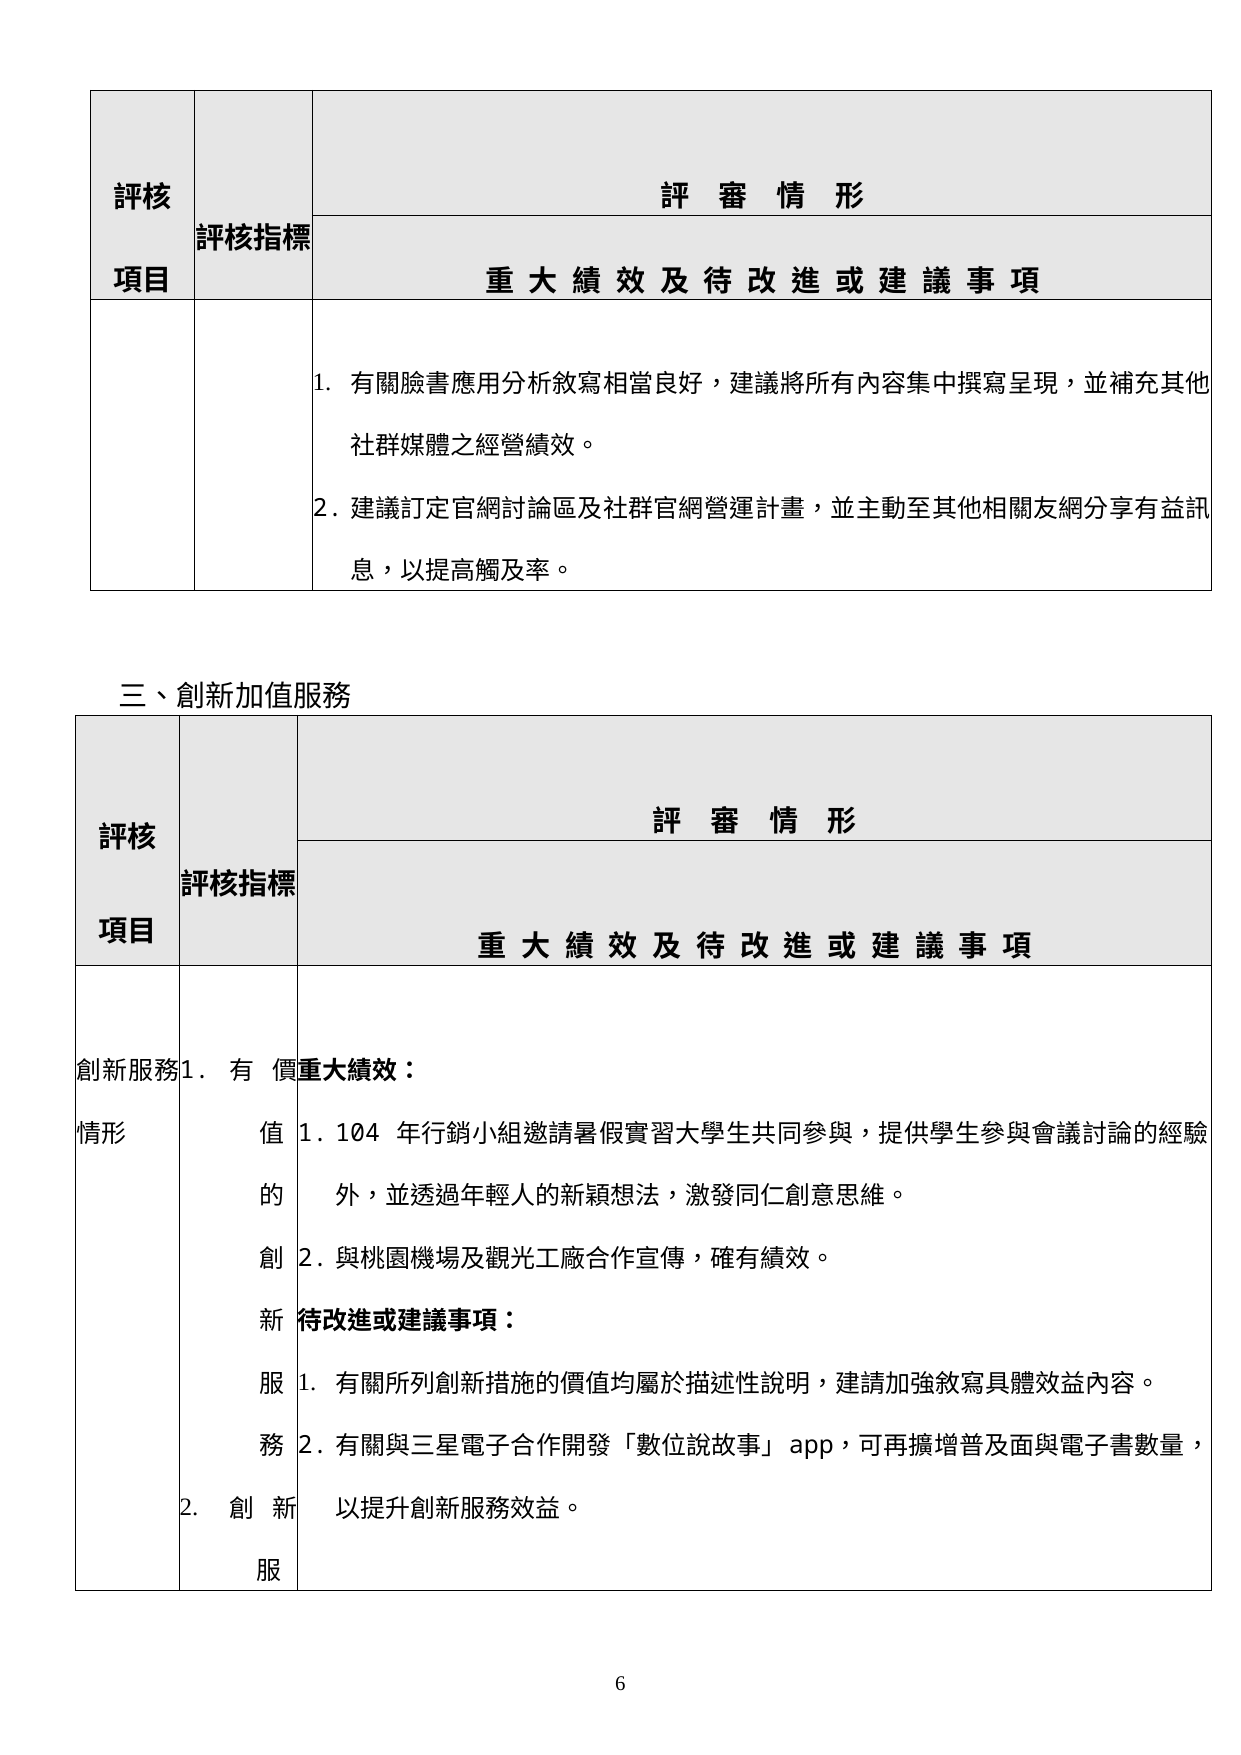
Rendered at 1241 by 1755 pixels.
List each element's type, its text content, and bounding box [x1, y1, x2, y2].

text 三、創新加值服務 [118, 652, 1122, 715]
table_cell 有價值的創新服務 創新服務標竿學習效益 組織內部創新機制及運作情形 [180, 966, 297, 1590]
table_header 評核指標 [180, 716, 297, 965]
table_header 評核 項目 [76, 716, 179, 965]
table_header 評 審 情 形 [313, 91, 1211, 215]
table_cell 重 大 績 效 及 待 改 進 或 建 議 事 項 [298, 841, 1211, 965]
table_cell 重大績效： 104 年行銷小組邀請暑假實習大學生共同參與，提供學生參與會議討論的經驗外，並透過年輕人的新穎想法，激發同仁創意思維。 與桃園機場及觀光工廠合作宣傳，確有績效。 待改進或建議事項： 有關所列創新措施的價值均屬於描述性說明，建請加強敘寫具體效益內容。 有關與三星電子合作開發「數位說故事」app，可再擴增普及面與電子書數量，以提升創新服務效益。 [298, 966, 1211, 1590]
table_header 評核 項目 [91, 91, 194, 299]
table_header 評核指標 [195, 91, 312, 299]
table_header 評 審 情 形 [298, 716, 1211, 840]
table_cell [91, 300, 194, 590]
table_cell 創新服務情形 [76, 966, 179, 1590]
table_cell 重大績效： 館內facebook維持平均1週至少貼文5-6則，即時與粉絲們分享各類活動訊息、照片及影片，貼近彼此的生活，粉絲的訊息回覆率100%，回應時間為9分鐘。另結合業務活動推出打卡按讚送獎品行銷，打卡數達1萬5,895人次，粉絲人數從103年4,988人，提升104年至7,000人，成長40.34%。。 全球資訊網站及臺灣藝術教育網104年共新增55則消息，2網站104年瀏覽人次達506萬0,000人次。同時訂定「強化臺灣藝術教育網整合、行銷及應用計畫」，設定總點閱365、臉書粉絲按讚人數較前1年成長20%及總上稿次數較前1年成長10%等目標。 臺灣藝術教育網建置便捷的線上學習平臺─網路藝學園，提供藝術教育「學習無界限，教室不打烊」之學習服務，課程包括視覺、表演及綜合藝術3大類，104年度特別與亞太地區美感教育研究室合作，新增「存在美學」、「生態美學」、「公民美學」、「聲音美學」及「身體美學」等5單元，共計54門課程，較103年成長10%。 藝拍即合─藝術與人文媒合平臺提供民眾尋找藝文團體、各直轄市及縣（市）有關藝文補助訊息、會員上傳教學分享、教案上傳及媒合統計等服務，累計有6,825筆，較103年6,363筆成長7.26%；而藉由平臺媒合活動累計2,330筆，相較103年1,858筆，成長25.40%。 網站提供藝文訊息相當豐富，另結合網路社群媒體及影音服務，已有顯著成效。 待改進或建議事項： 有關臉書應用分析敘寫相當良好，建議將所有內容集中撰寫呈現，並補充其他社群媒體之經營績效。 建議訂定官網討論區及社群官網營運計畫，並主動至其他相關友網分享有益訊息，以提高觸及率。 [313, 300, 1211, 590]
table_cell 重 大 績 效 及 待 改 進 或 建 議 事 項 [313, 216, 1211, 299]
table_cell 線上服務量能擴展性 電子參與多樣性 [195, 300, 312, 590]
